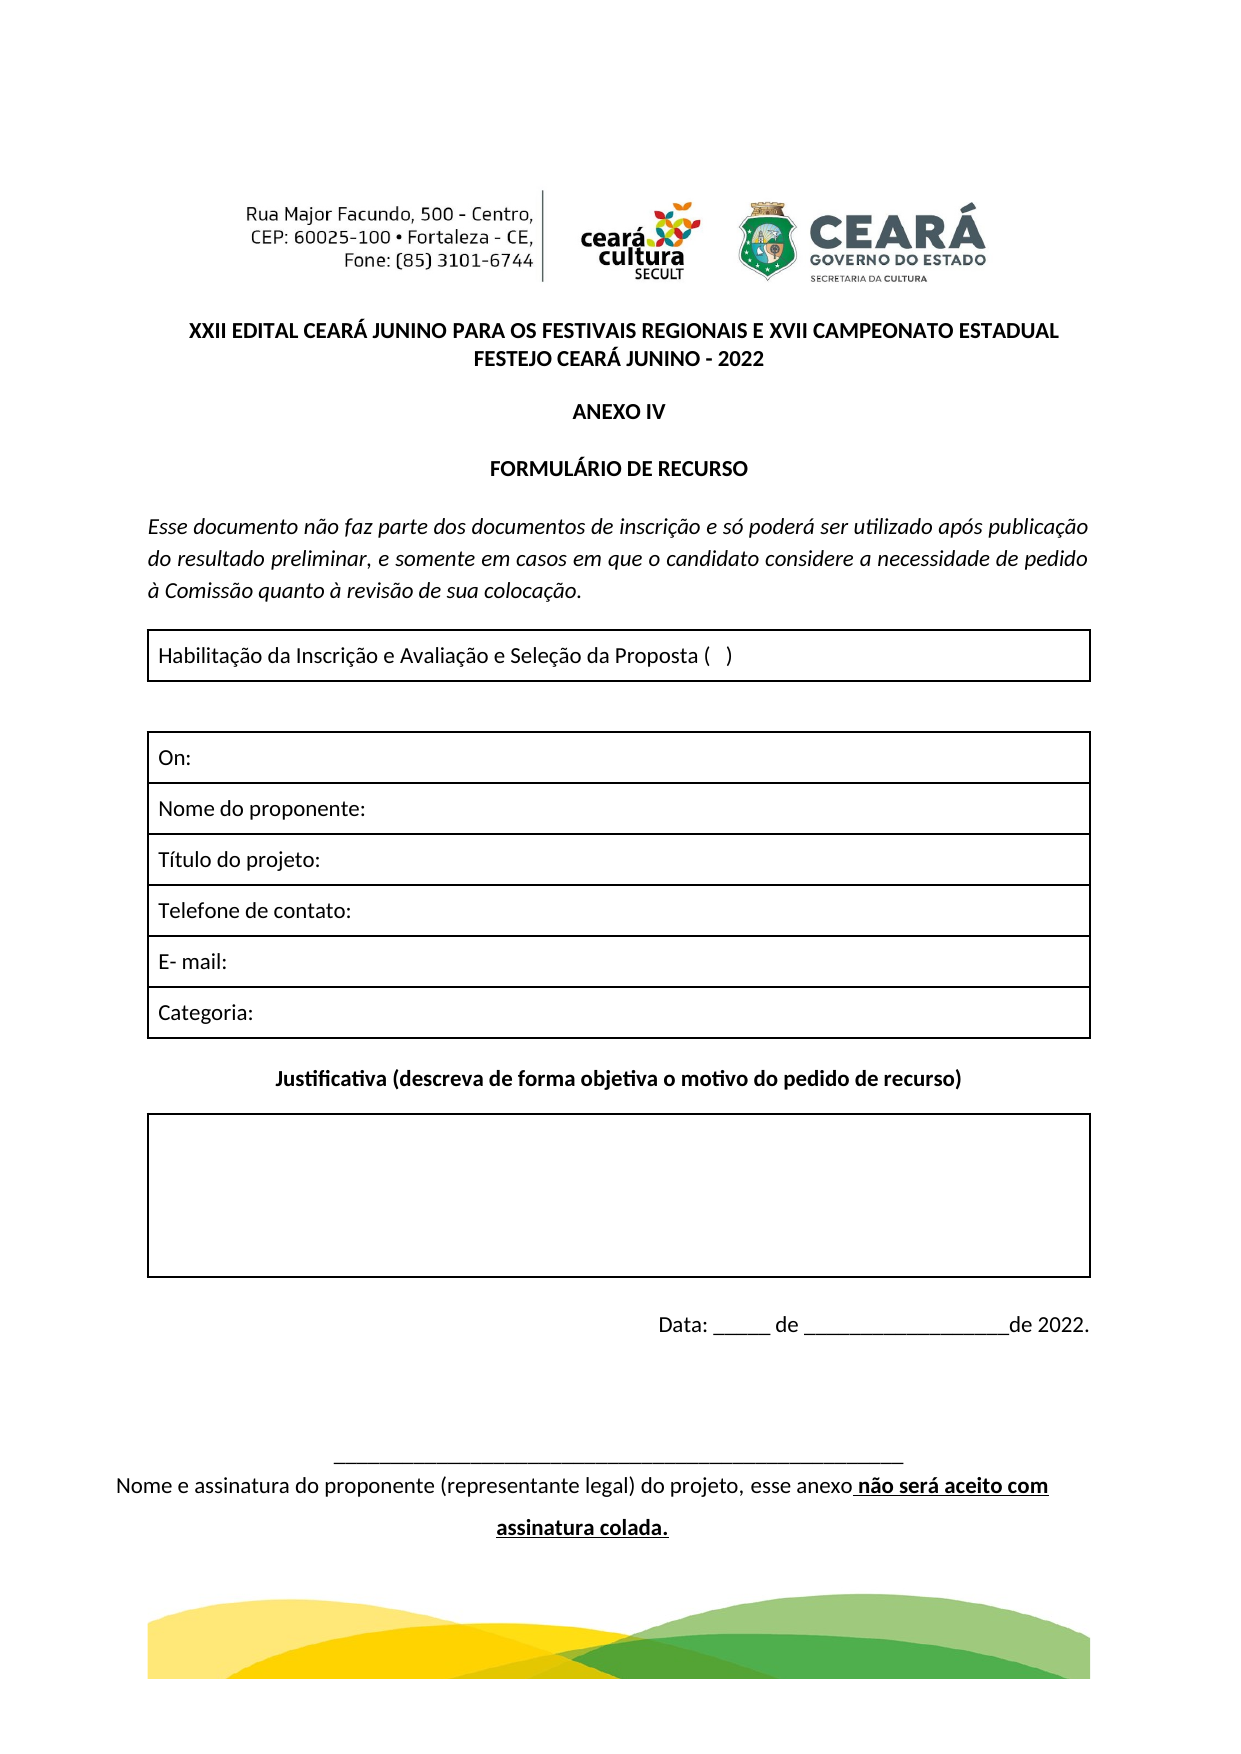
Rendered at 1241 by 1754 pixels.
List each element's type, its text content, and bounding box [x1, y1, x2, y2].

picture [147, 1581, 1091, 1679]
text ANEXO IV [148, 397, 1090, 425]
text XXII EDITAL CEARÁ JUNINO PARA OS FESTIVAIS REGIONAIS E XVII CAMPEONATO ESTADUAL FESTEJO CEARÁ JUNINO - 2022 [148, 316, 1090, 372]
table_cell Título do projeto: [149, 835, 1089, 884]
table_cell E- mail: [149, 937, 1089, 986]
table_cell Nome do proponente: [149, 784, 1089, 833]
table_cell Categoria: [149, 988, 1089, 1037]
text Data: _____ de __________________de 2022. [148, 1310, 1090, 1338]
table_header [149, 1115, 1089, 1276]
text __________________________________________________ [148, 1439, 1090, 1467]
table_header Habilitação da Inscrição e Avaliação e Seleção da Proposta ( ) [149, 631, 1089, 680]
text FORMULÁRIO DE RECURSO [148, 454, 1090, 483]
picture [147, 175, 1091, 292]
text Justificativa (descreva de forma objetiva o motivo do pedido de recurso) [148, 1064, 1090, 1092]
text Esse documento não faz parte dos documentos de inscrição e só poderá ser utilizado após publicação do resultado preliminar, e somente em casos em que o candidato considere a necessidade de pedido à Comissão quanto à revisão de sua colocação. [148, 512, 1090, 604]
text Nome e assinatura do proponente (representante legal) do projeto, esse anexo não será aceito com assinatura colada. [74, 1471, 1090, 1541]
table_cell Telefone de contato: [149, 886, 1089, 935]
table_header On: [149, 733, 1089, 782]
